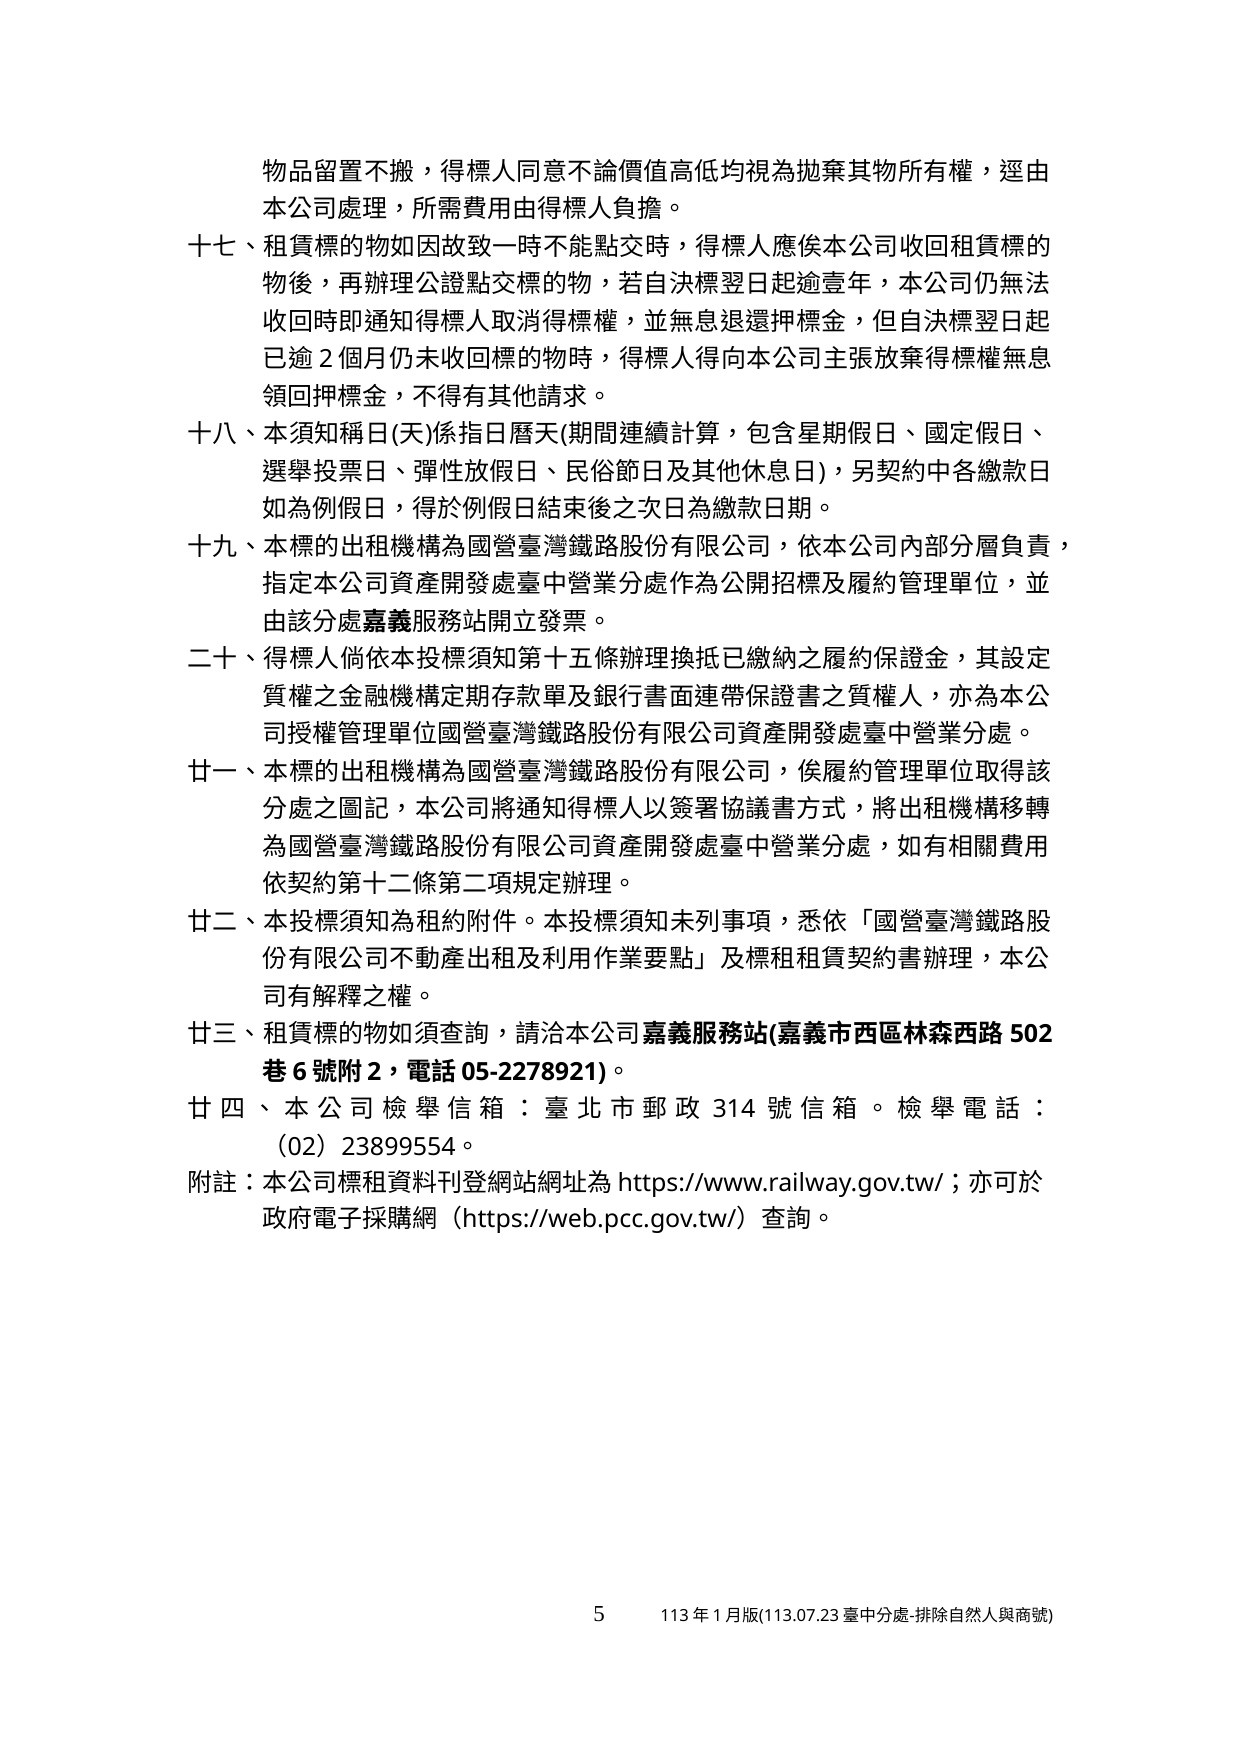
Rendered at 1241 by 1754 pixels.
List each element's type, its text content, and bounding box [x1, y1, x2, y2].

text 廿三、租賃標的物如須查詢，請洽本公司嘉義服務站(嘉義市西區林森西路502巷6號附2，電話05-2278921)。 [187, 1012, 1053, 1087]
text 廿四、本公司檢舉信箱：臺北市郵政314號信箱。檢舉電話：（02）23899554。 [187, 1087, 1053, 1162]
text 附註：本公司標租資料刊登網站網址為https://www.railway.gov.tw/；亦可於政府電子採購網（https://web.pcc.gov.tw/）查詢。 [187, 1162, 1053, 1235]
text 十九、本標的出租機構為國營臺灣鐵路股份有限公司，依本公司內部分層負責，指定本公司資產開發處臺中營業分處作為公開招標及履約管理單位，並由該分處嘉義服務站開立發票。 [187, 525, 1053, 637]
text 十六、租賃標的物以點交時土地現狀出租(不含原承租人設施、設備等地上物)，並依契約規定使用收益，收回時得標人不得有任何請求，投標人應至現場自行查勘並評估可行性。租賃標的物點交時，若得標人遷出時有任何物品留置不搬，得標人同意不論價值高低均視為拋棄其物所有權，逕由本公司處理，所需費用由得標人負擔。 [187, 150, 1053, 225]
text 廿一、本標的出租機構為國營臺灣鐵路股份有限公司，俟履約管理單位取得該分處之圖記，本公司將通知得標人以簽署協議書方式，將出租機構移轉為國營臺灣鐵路股份有限公司資產開發處臺中營業分處，如有相關費用依契約第十二條第二項規定辦理。 [187, 750, 1053, 900]
text 廿二、本投標須知為租約附件。本投標須知未列事項，悉依「國營臺灣鐵路股份有限公司不動產出租及利用作業要點」及標租租賃契約書辦理，本公司有解釋之權。 [187, 900, 1053, 1012]
text 十七、租賃標的物如因故致一時不能點交時，得標人應俟本公司收回租賃標的物後，再辦理公證點交標的物，若自決標翌日起逾壹年，本公司仍無法收回時即通知得標人取消得標權，並無息退還押標金，但自決標翌日起已逾2個月仍未收回標的物時，得標人得向本公司主張放棄得標權無息領回押標金，不得有其他請求。 [187, 225, 1053, 412]
text 二十、得標人倘依本投標須知第十五條辦理換抵已繳納之履約保證金，其設定質權之金融機構定期存款單及銀行書面連帶保證書之質權人，亦為本公司授權管理單位國營臺灣鐵路股份有限公司資產開發處臺中營業分處。 [187, 637, 1053, 750]
text 十八、本須知稱日(天)係指日曆天(期間連續計算，包含星期假日、國定假日、選舉投票日、彈性放假日、民俗節日及其他休息日)，另契約中各繳款日如為例假日，得於例假日結束後之次日為繳款日期。 [187, 412, 1053, 525]
